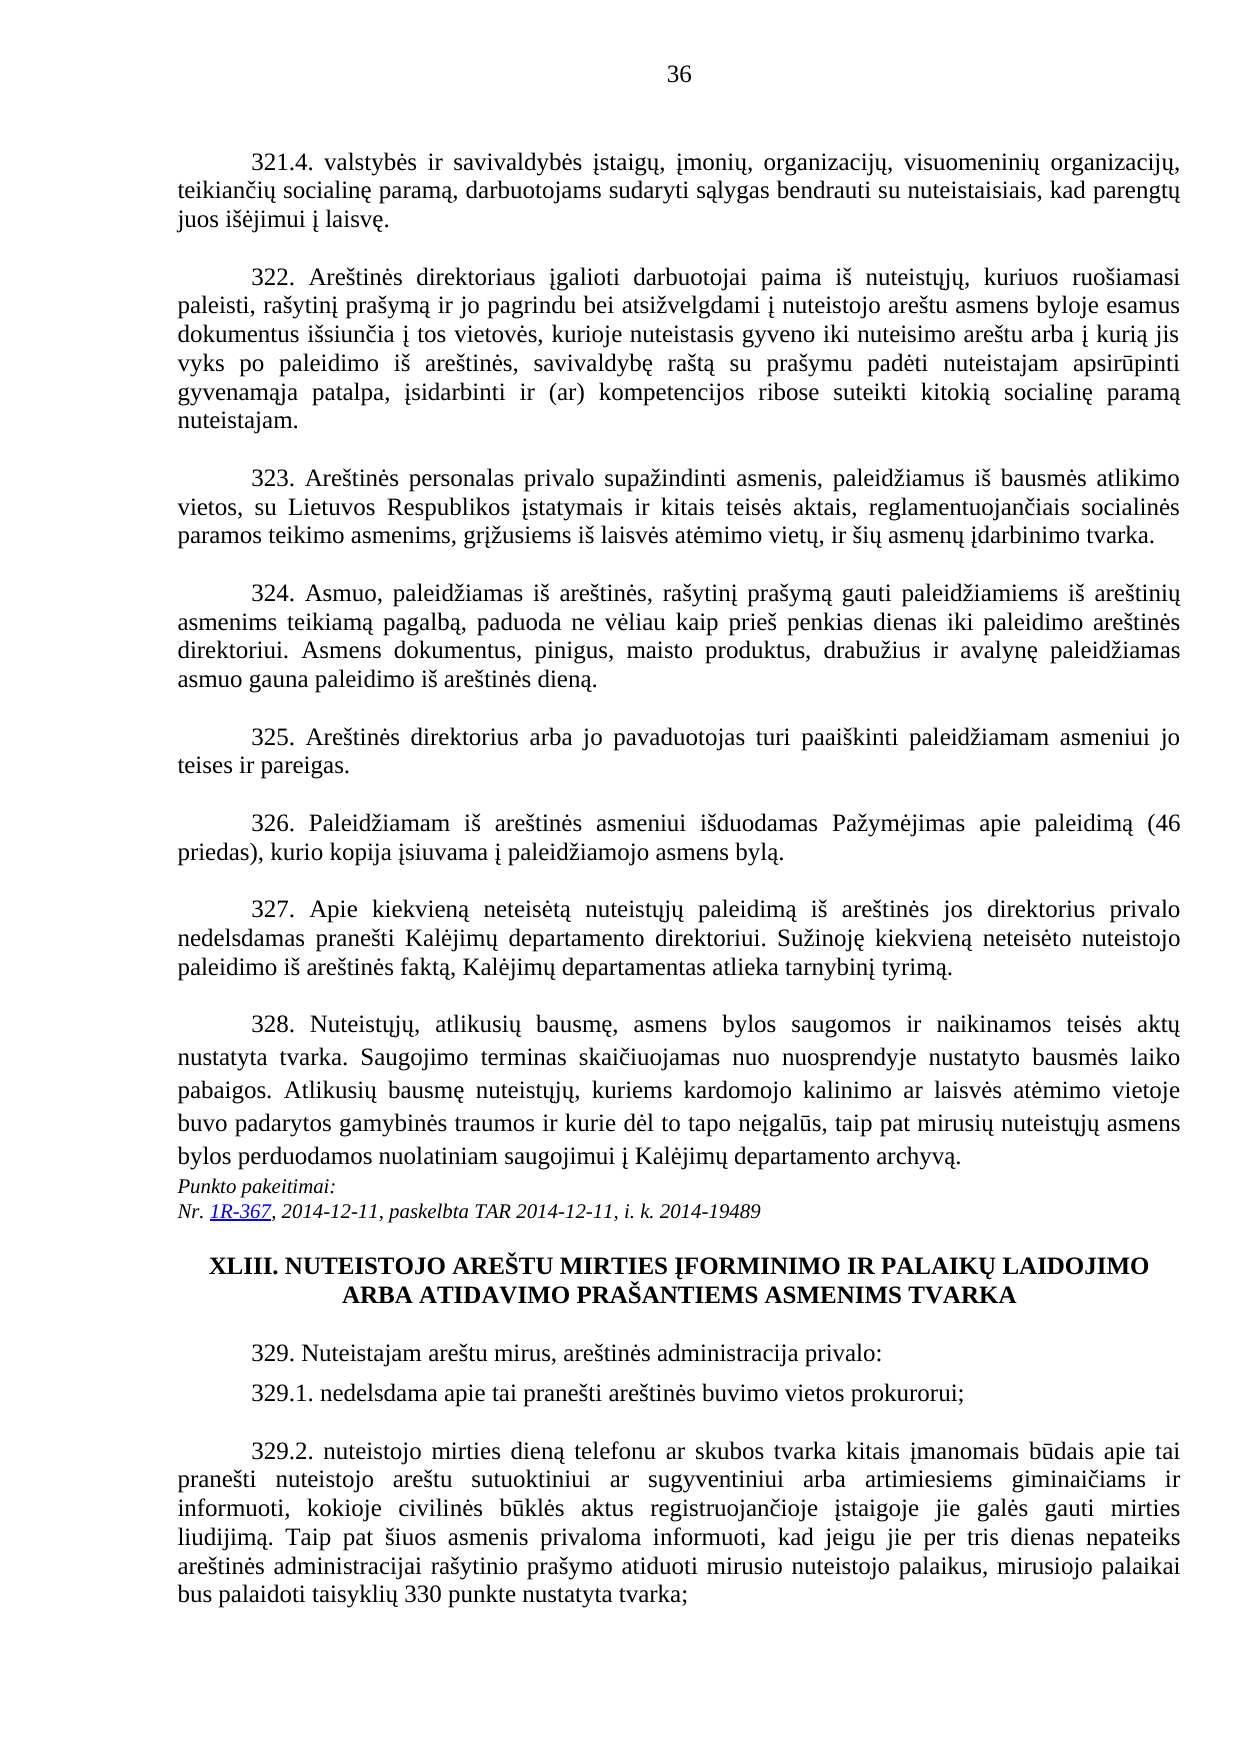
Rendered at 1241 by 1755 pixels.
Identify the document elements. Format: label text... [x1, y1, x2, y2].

text XLIII. NUTEISTOJO AREŠTU MIRTIES ĮFORMINIMO IR PALAIKŲ LAIDOJIMO ARBA ATIDAVIMO PRAŠANTIEMS ASMENIMS TVARKA [177, 1251, 1181, 1309]
text Nr. 1R-367, 2014-12-11, paskelbta TAR 2014-12-11, i. k. 2014-19489 [177, 1198, 1181, 1223]
text 328. Nuteistųjų, atlikusių bausmę, asmens bylos saugomos ir naikinamos teisės aktų nustatyta tvarka. Saugojimo terminas skaičiuojamas nuo nuosprendyje nustatyto bausmės laiko pabaigos. Atlikusių bausmę nuteistųjų, kuriems kardomojo kalinimo ar laisvės atėmimo vietoje buvo padarytos gamybinės traumos ir kurie dėl to tapo neįgalūs, taip pat mirusių nuteistųjų asmens bylos perduodamos nuolatiniam saugojimui į Kalėjimų departamento archyvą. [177, 1009, 1181, 1170]
text 327. Apie kiekvieną neteisėtą nuteistųjų paleidimą iš areštinės jos direktorius privalo nedelsdamas pranešti Kalėjimų departamento direktoriui. Sužinoję kiekvieną neteisėto nuteistojo paleidimo iš areštinės faktą, Kalėjimų departamentas atlieka tarnybinį tyrimą. [177, 894, 1181, 981]
text 322. Areštinės direktoriaus įgalioti darbuotojai paima iš nuteistųjų, kuriuos ruošiamasi paleisti, rašytinį prašymą ir jo pagrindu bei atsižvelgdami į nuteistojo areštu asmens byloje esamus dokumentus išsiunčia į tos vietovės, kurioje nuteistasis gyveno iki nuteisimo areštu arba į kurią jis vyks po paleidimo iš areštinės, savivaldybę raštą su prašymu padėti nuteistajam apsirūpinti gyvenamąja patalpa, įsidarbinti ir (ar) kompetencijos ribose suteikti kitokią socialinę paramą nuteistajam. [177, 262, 1181, 434]
text 323. Areštinės personalas privalo supažindinti asmenis, paleidžiamus iš bausmės atlikimo vietos, su Lietuvos Respublikos įstatymais ir kitais teisės aktais, reglamentuojančiais socialinės paramos teikimo asmenims, grįžusiems iš laisvės atėmimo vietų, ir šių asmenų įdarbinimo tvarka. [177, 463, 1181, 549]
text 326. Paleidžiamam iš areštinės asmeniui išduodamas Pažymėjimas apie paleidimą (46 priedas), kurio kopija įsiuvama į paleidžiamojo asmens bylą. [177, 808, 1181, 866]
text 321.4. valstybės ir savivaldybės įstaigų, įmonių, organizacijų, visuomeninių organizacijų, teikiančių socialinę paramą, darbuotojams sudaryti sąlygas bendrauti su nuteistaisiais, kad parengtų juos išėjimui į laisvę. [177, 147, 1181, 233]
text 325. Areštinės direktorius arba jo pavaduotojas turi paaiškinti paleidžiamam asmeniui jo teises ir pareigas. [177, 722, 1181, 779]
text 329. Nuteistajam areštu mirus, areštinės administracija privalo: [177, 1338, 1181, 1366]
text Punkto pakeitimai: [177, 1174, 1181, 1198]
text 329.1. nedelsdama apie tai pranešti areštinės buvimo vietos prokurorui; [177, 1378, 1181, 1407]
text 329.2. nuteistojo mirties dieną telefonu ar skubos tvarka kitais įmanomais būdais apie tai pranešti nuteistojo areštu sutuoktiniui ar sugyventiniui arba artimiesiems giminaičiams ir informuoti, kokioje civilinės būklės aktus registruojančioje įstaigoje jie galės gauti mirties liudijimą. Taip pat šiuos asmenis privaloma informuoti, kad jeigu jie per tris dienas nepateiks areštinės administracijai rašytinio prašymo atiduoti mirusio nuteistojo palaikus, mirusiojo palaikai bus palaidoti taisyklių 330 punkte nustatyta tvarka; [177, 1436, 1181, 1608]
text 324. Asmuo, paleidžiamas iš areštinės, rašytinį prašymą gauti paleidžiamiems iš areštinių asmenims teikiamą pagalbą, paduoda ne vėliau kaip prieš penkias dienas iki paleidimo areštinės direktoriui. Asmens dokumentus, pinigus, maisto produktus, drabužius ir avalynę paleidžiamas asmuo gauna paleidimo iš areštinės dieną. [177, 578, 1181, 693]
